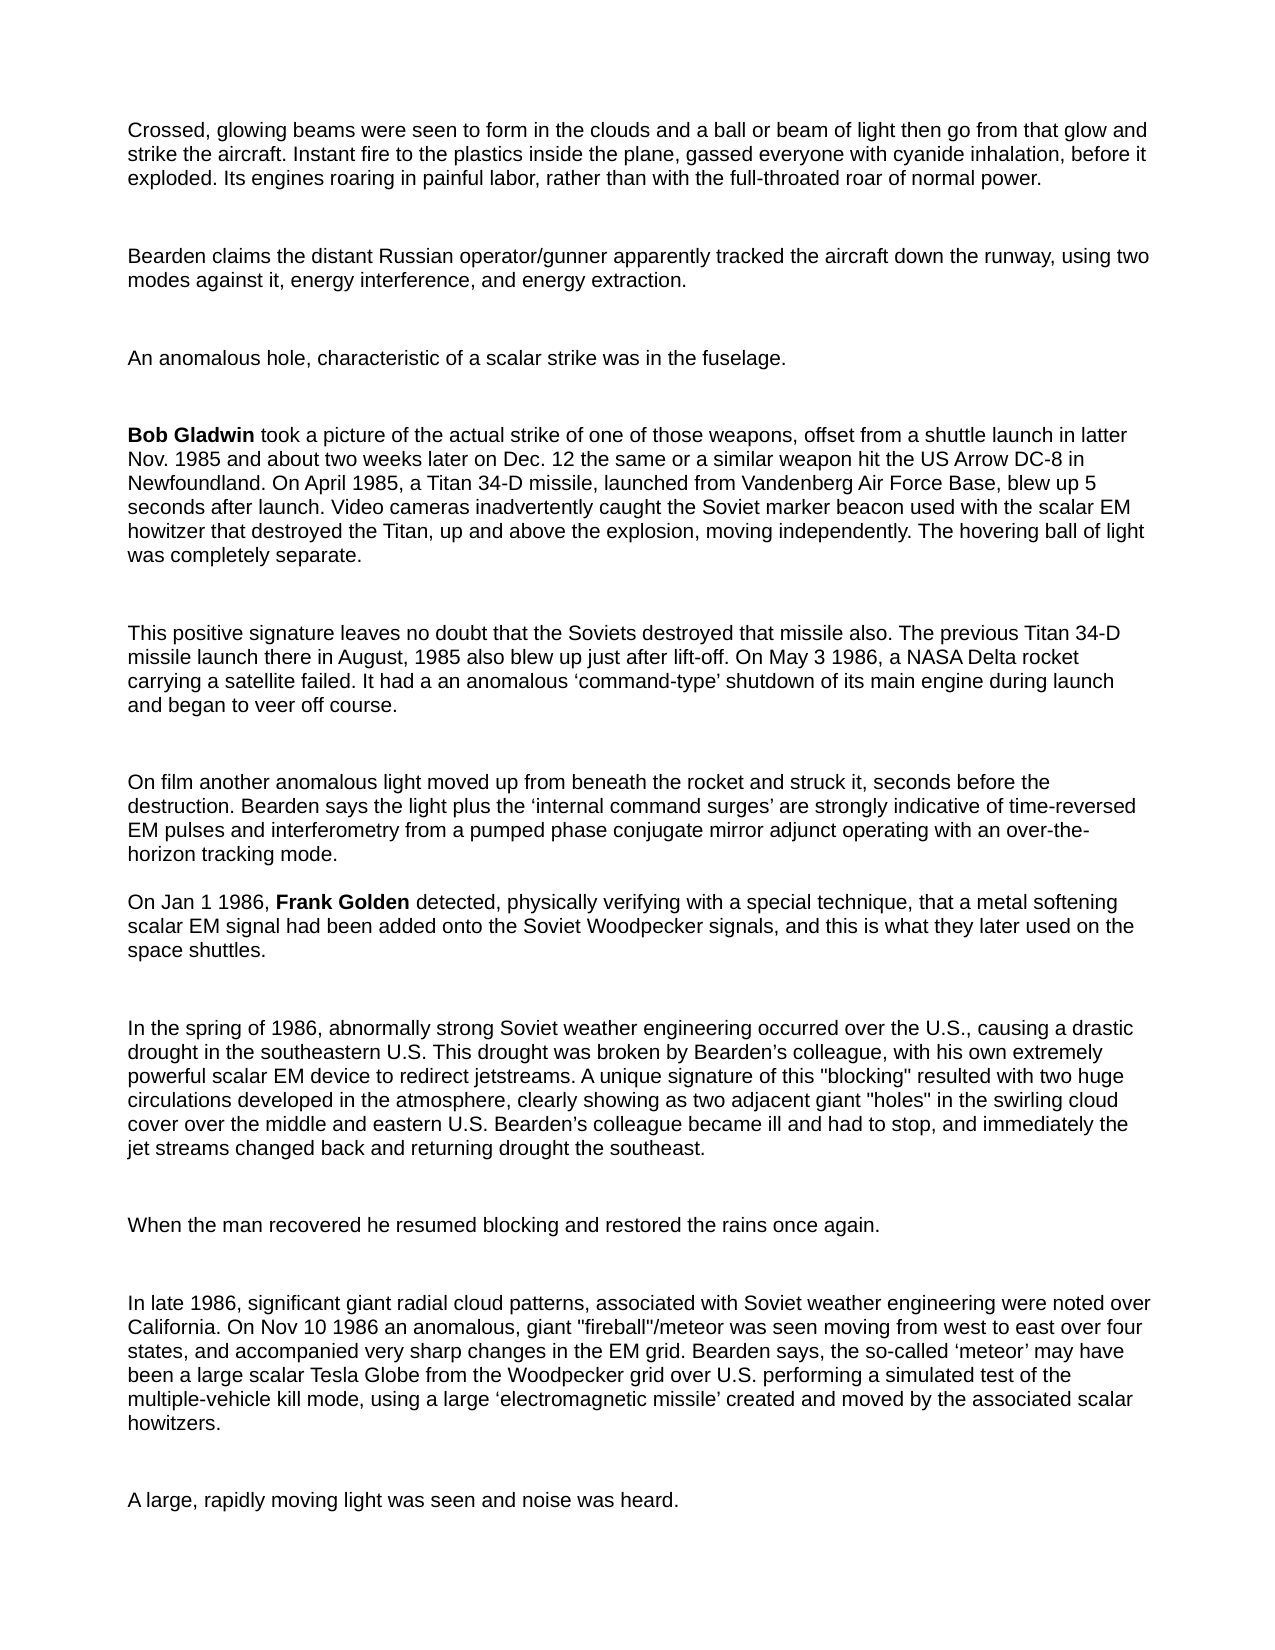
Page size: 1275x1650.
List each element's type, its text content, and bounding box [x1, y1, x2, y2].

text In late 1986, significant giant radial cloud patterns, associated with Soviet weather engineering were noted over California. On Nov 10 1986 an anomalous, giant "fireball"/meteor was seen moving from west to east over four states, and accompanied very sharp changes in the EM grid. Bearden says, the so-called ‘meteor’ may have been a large scalar Tesla Globe from the Woodpecker grid over U.S. performing a simulated test of the multiple-vehicle kill mode, using a large ‘electromagnetic missile’ created and moved by the associated scalar howitzers. [127, 1291, 1154, 1434]
text A large, rapidly moving light was seen and noise was heard. [127, 1488, 1154, 1512]
text When the man recovered he resumed blocking and restored the rains once again. [127, 1213, 1154, 1237]
text This positive signature leaves no doubt that the Soviets destroyed that missile also. The previous Titan 34-D missile launch there in August, 1985 also blew up just after lift-off. On May 3 1986, a NASA Delta rocket carrying a satellite failed. It had a an anomalous ‘command-type’ shutdown of its main engine during launch and began to veer off course. [127, 621, 1154, 716]
text In the spring of 1986, abnormally strong Soviet weather engineering occurred over the U.S., causing a drastic drought in the southeastern U.S. This drought was broken by Bearden’s colleague, with his own extremely powerful scalar EM device to redirect jetstreams. A unique signature of this "blocking" resulted with two huge circulations developed in the atmosphere, clearly showing as two adjacent giant "holes" in the swirling cloud cover over the middle and eastern U.S. Bearden’s colleague became ill and had to stop, and immediately the jet streams changed back and returning drought the southeast. [127, 1016, 1154, 1159]
text Bearden claims the distant Russian operator/gunner apparently tracked the aircraft down the runway, using two modes against it, energy interference, and energy extraction. [127, 244, 1154, 292]
text Bob Gladwin took a picture of the actual strike of one of those weapons, offset from a shuttle launch in latter Nov. 1985 and about two weeks later on Dec. 12 the same or a similar weapon hit the US Arrow DC-8 in Newfoundland. On April 1985, a Titan 34-D missile, launched from Vandenberg Air Force Base, blew up 5 seconds after launch. Video cameras inadvertently caught the Soviet marker beacon used with the scalar EM howitzer that destroyed the Titan, up and above the explosion, moving independently. The hovering ball of light was completely separate. [127, 423, 1154, 567]
text Crossed, glowing beams were seen to form in the clouds and a ball or beam of light then go from that glow and strike the aircraft. Instant fire to the plastics inside the plane, gassed everyone with cyanide inhalation, before it exploded. Its engines roaring in painful labor, rather than with the full-throated roar of normal power. [127, 118, 1154, 190]
text On film another anomalous light moved up from beneath the rocket and struck it, seconds before the destruction. Bearden says the light plus the ‘internal command surges’ are strongly indicative of time-reversed EM pulses and interferometry from a pumped phase conjugate mirror adjunct operating with an over-the-horizon tracking mode. On Jan 1 1986, Frank Golden detected, physically verifying with a special technique, that a metal softening scalar EM signal had been added onto the Soviet Woodpecker signals, and this is what they later used on the space shuttles. [127, 770, 1154, 962]
text An anomalous hole, characteristic of a scalar strike was in the fuselage. [127, 345, 1154, 369]
